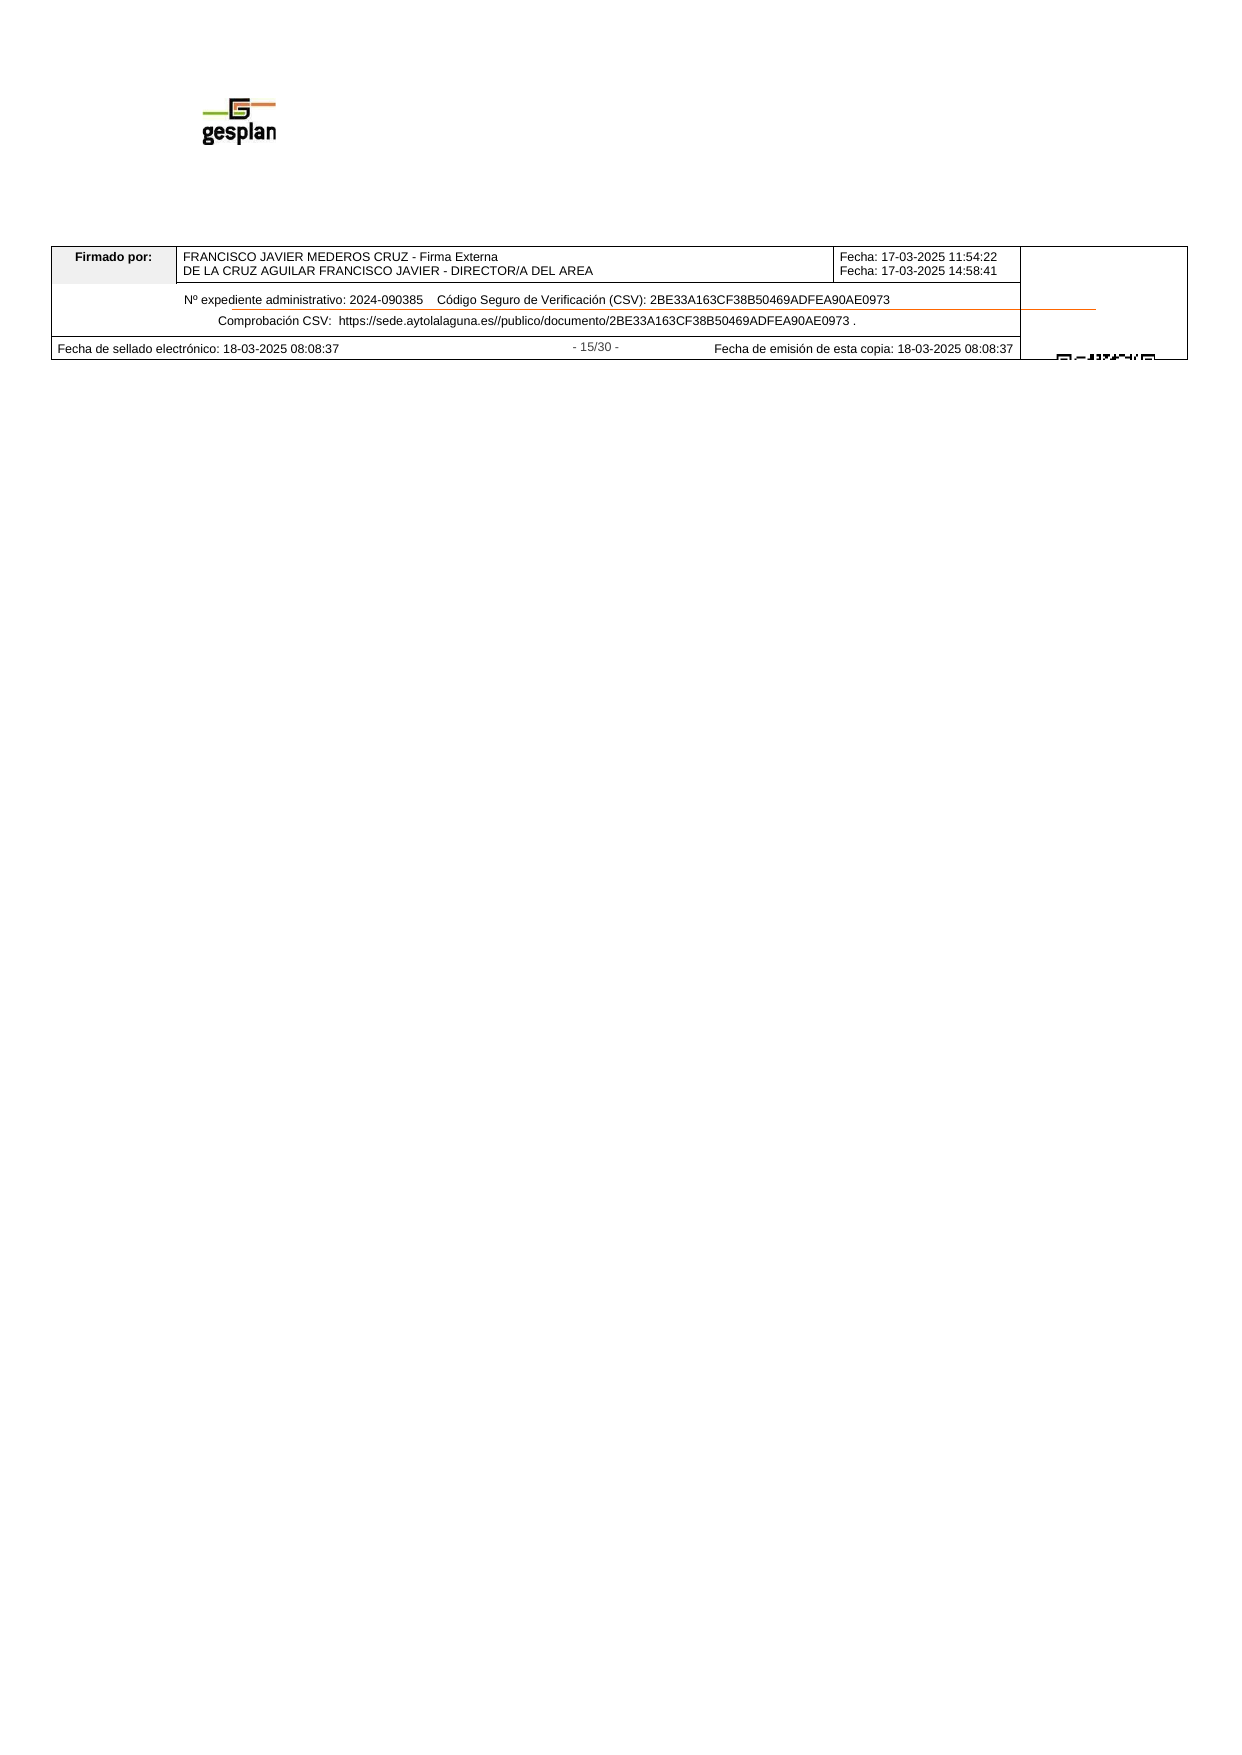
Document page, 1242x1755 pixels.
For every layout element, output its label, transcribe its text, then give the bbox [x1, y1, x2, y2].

table_header [1021, 247, 1187, 359]
table_header FRANCISCO JAVIER MEDEROS CRUZ - Firma Externa DE LA CRUZ AGUILAR FRANCISCO JAVIER - DIRECTOR/A DEL AREA [177, 247, 833, 282]
table_header Fecha: 17-03-2025 11:54:22 Fecha: 17-03-2025 14:58:41 [834, 247, 1020, 282]
table_cell Fecha de sellado electrónico: 18-03-2025 08:08:37 - 15/30 - Fecha de emisión de esta copia: 18-03-2025 08:08:37 [52, 337, 1020, 359]
table_header Firmado por: [52, 247, 176, 282]
table_cell Nº expediente administrativo: 2024-090385 Código Seguro de Verificación (CSV): 2BE33A163CF38B50469ADFEA90AE0973 Comprobación CSV: https://sede.aytolalaguna.es//publico/documento/2BE33A163CF38B50469ADFEA90AE0973 . [52, 283, 1020, 336]
